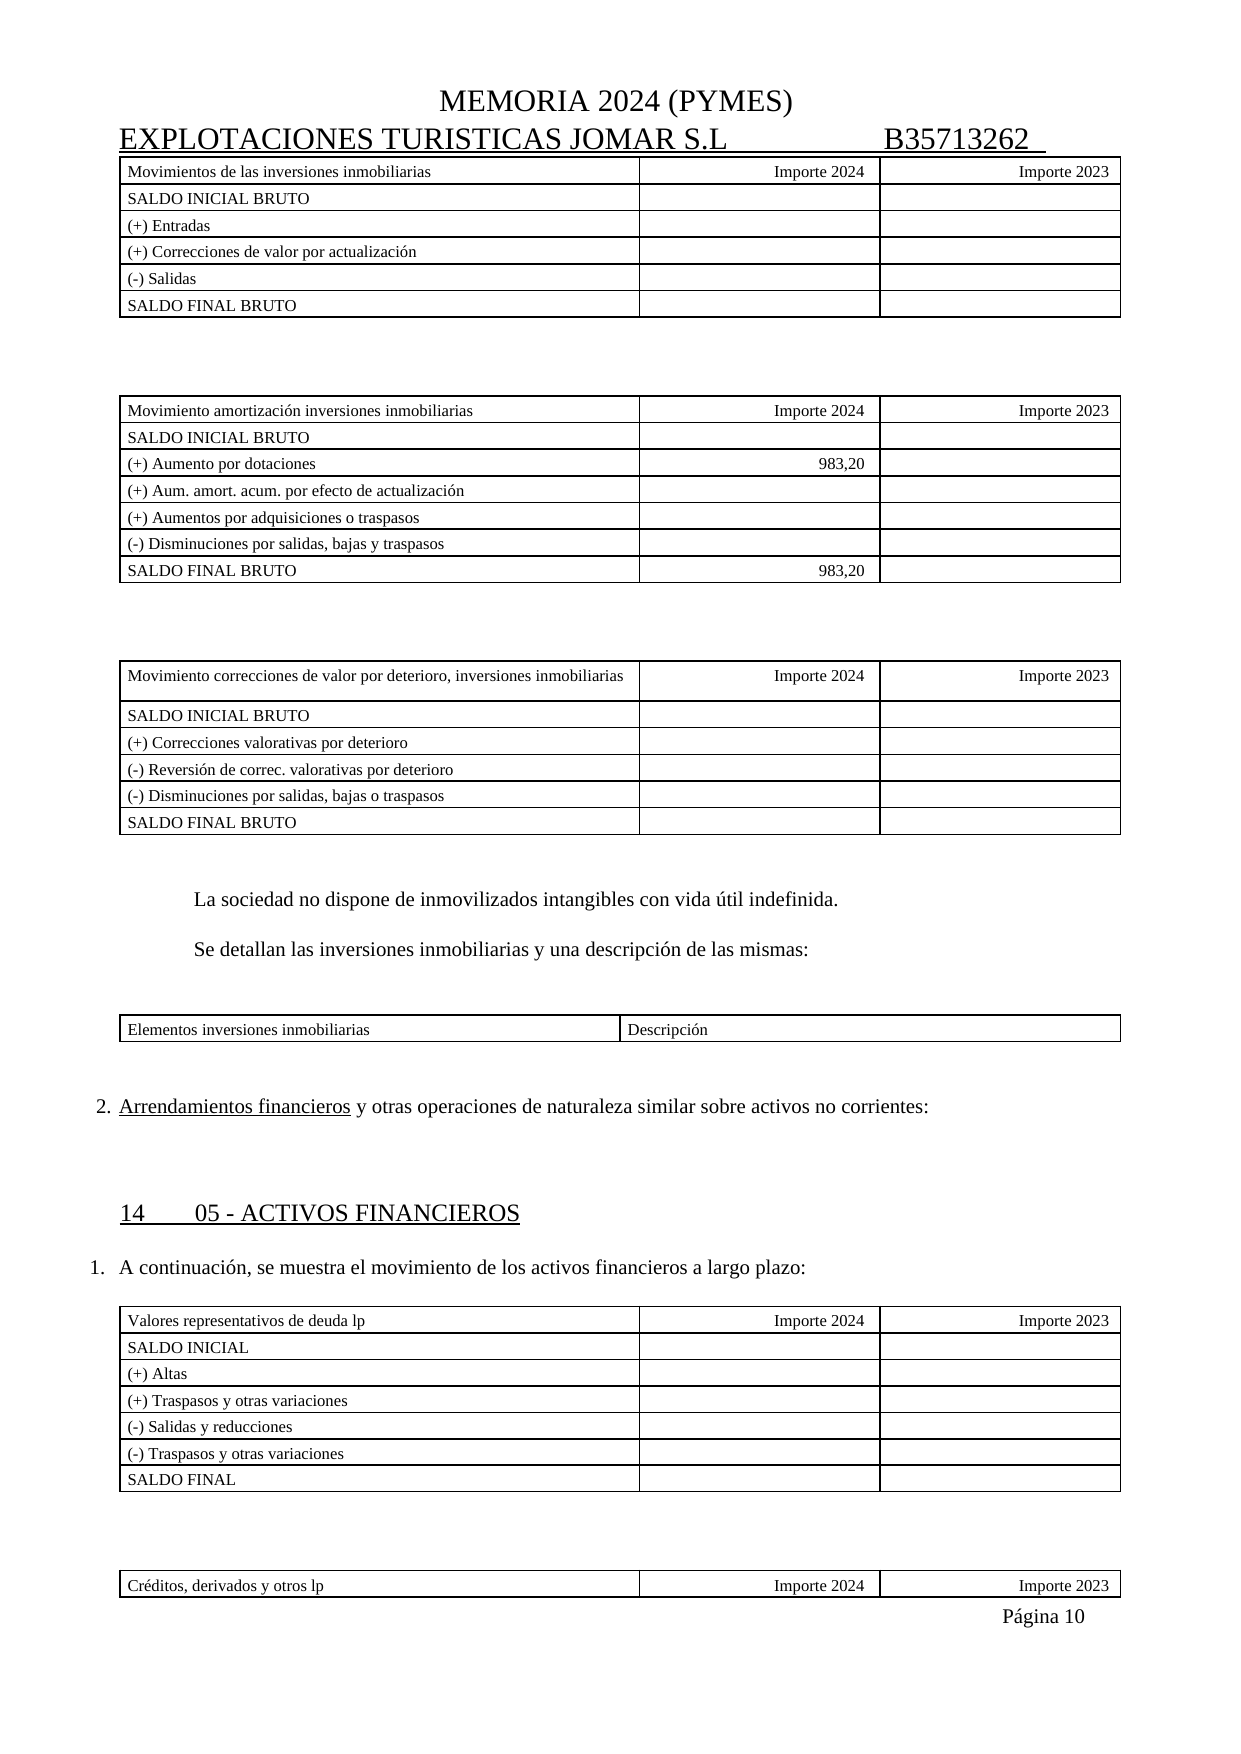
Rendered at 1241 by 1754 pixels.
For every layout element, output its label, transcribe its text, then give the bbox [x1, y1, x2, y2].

table_cell (+) Aumentos por adquisiciones o traspasos [121, 503, 639, 528]
text Se detallan las inversiones inmobiliarias y una descripción de las mismas: [194, 937, 1121, 961]
table_header Movimiento amortización inversiones inmobiliarias [121, 397, 639, 422]
text La sociedad no dispone de inmovilizados intangibles con vida útil indefinida. [194, 886, 1121, 911]
table_cell [640, 503, 879, 528]
table_cell [640, 782, 879, 807]
table_cell (+) Correcciones valorativas por deterioro [121, 728, 639, 753]
table_cell [640, 1360, 879, 1385]
table_cell [640, 530, 879, 555]
table_cell [640, 291, 879, 316]
table_header Importe 2023 [881, 1307, 1120, 1332]
table_cell [881, 728, 1120, 753]
table_cell SALDO INICIAL BRUTO [121, 702, 639, 727]
subtitle 05 - ACTIVOS FINANCIEROS [119, 1198, 1122, 1227]
table_cell [881, 1440, 1120, 1464]
table_cell SALDO INICIAL BRUTO [121, 185, 639, 209]
table_cell [881, 185, 1120, 209]
table_cell [881, 808, 1120, 833]
table_cell [881, 1360, 1120, 1385]
table_cell [640, 423, 879, 448]
table_cell [881, 1466, 1120, 1491]
table_header Importe 2024 [640, 158, 879, 183]
table_header Importe 2024 [640, 1307, 879, 1332]
table_cell (+) Entradas [121, 211, 639, 236]
table_cell SALDO INICIAL [121, 1334, 639, 1358]
table_cell SALDO FINAL BRUTO [121, 808, 639, 833]
table_cell (+) Altas [121, 1360, 639, 1385]
table_cell [640, 1466, 879, 1491]
table_cell [640, 1334, 879, 1358]
table_cell SALDO FINAL [121, 1466, 639, 1491]
table_cell (+) Aumento por dotaciones [121, 450, 639, 475]
table_cell SALDO INICIAL BRUTO [121, 423, 639, 448]
table_cell [881, 1334, 1120, 1358]
table_cell (-) Traspasos y otras variaciones [121, 1440, 639, 1464]
table_cell [881, 557, 1120, 582]
table_header Importe 2023 [881, 397, 1120, 422]
table_cell (+) Aum. amort. acum. por efecto de actualización [121, 477, 639, 502]
table_header Valores representativos de deuda lp [121, 1307, 639, 1332]
table_cell [881, 755, 1120, 780]
table_cell [881, 702, 1120, 727]
list A continuación, se muestra el movimiento de los activos financieros a largo plazo: [89, 1255, 1121, 1279]
table_cell 983,20 [640, 450, 879, 475]
table_header Importe 2024 [640, 1571, 879, 1596]
table_cell 983,20 [640, 557, 879, 582]
table_header Descripción [621, 1016, 1120, 1041]
table_cell [640, 755, 879, 780]
table_cell [640, 1387, 879, 1411]
table_cell (+) Traspasos y otras variaciones [121, 1387, 639, 1411]
table_cell [640, 185, 879, 209]
table_cell [881, 265, 1120, 289]
table_header Importe 2023 [881, 1571, 1120, 1596]
table_cell [881, 238, 1120, 263]
table_cell (-) Reversión de correc. valorativas por deterioro [121, 755, 639, 780]
table_cell [640, 265, 879, 289]
table_cell [640, 238, 879, 263]
table_header Movimientos de las inversiones inmobiliarias [121, 158, 639, 183]
table_cell [881, 291, 1120, 316]
table_cell (-) Disminuciones por salidas, bajas y traspasos [121, 530, 639, 555]
table_cell [881, 1387, 1120, 1411]
table_cell (+) Correcciones de valor por actualización [121, 238, 639, 263]
table_cell (-) Salidas y reducciones [121, 1413, 639, 1438]
table_header Créditos, derivados y otros lp [121, 1571, 639, 1596]
table_cell (-) Salidas [121, 265, 639, 289]
table_cell [640, 702, 879, 727]
table_cell [640, 808, 879, 833]
table_cell [881, 782, 1120, 807]
table_header Elementos inversiones inmobiliarias [121, 1016, 619, 1041]
table_header Importe 2023 [881, 158, 1120, 183]
table_header Importe 2024 [640, 662, 879, 700]
table_header Movimiento correcciones de valor por deterioro, inversiones inmobiliarias [121, 662, 639, 700]
table_cell [640, 477, 879, 502]
table_cell [640, 1413, 879, 1438]
table_cell [640, 211, 879, 236]
table_cell [881, 477, 1120, 502]
table_cell SALDO FINAL BRUTO [121, 291, 639, 316]
list Arrendamientos financieros y otras operaciones de naturaleza similar sobre activos no corrientes: [96, 1094, 1121, 1118]
table_cell [881, 503, 1120, 528]
table_cell [881, 530, 1120, 555]
table_header Importe 2023 [881, 662, 1120, 700]
table_cell [640, 728, 879, 753]
table_cell [881, 1413, 1120, 1438]
table_header Importe 2024 [640, 397, 879, 422]
table_cell [881, 450, 1120, 475]
table_cell (-) Disminuciones por salidas, bajas o traspasos [121, 782, 639, 807]
table_cell [881, 211, 1120, 236]
table_cell [881, 423, 1120, 448]
table_cell SALDO FINAL BRUTO [121, 557, 639, 582]
table_cell [640, 1440, 879, 1464]
